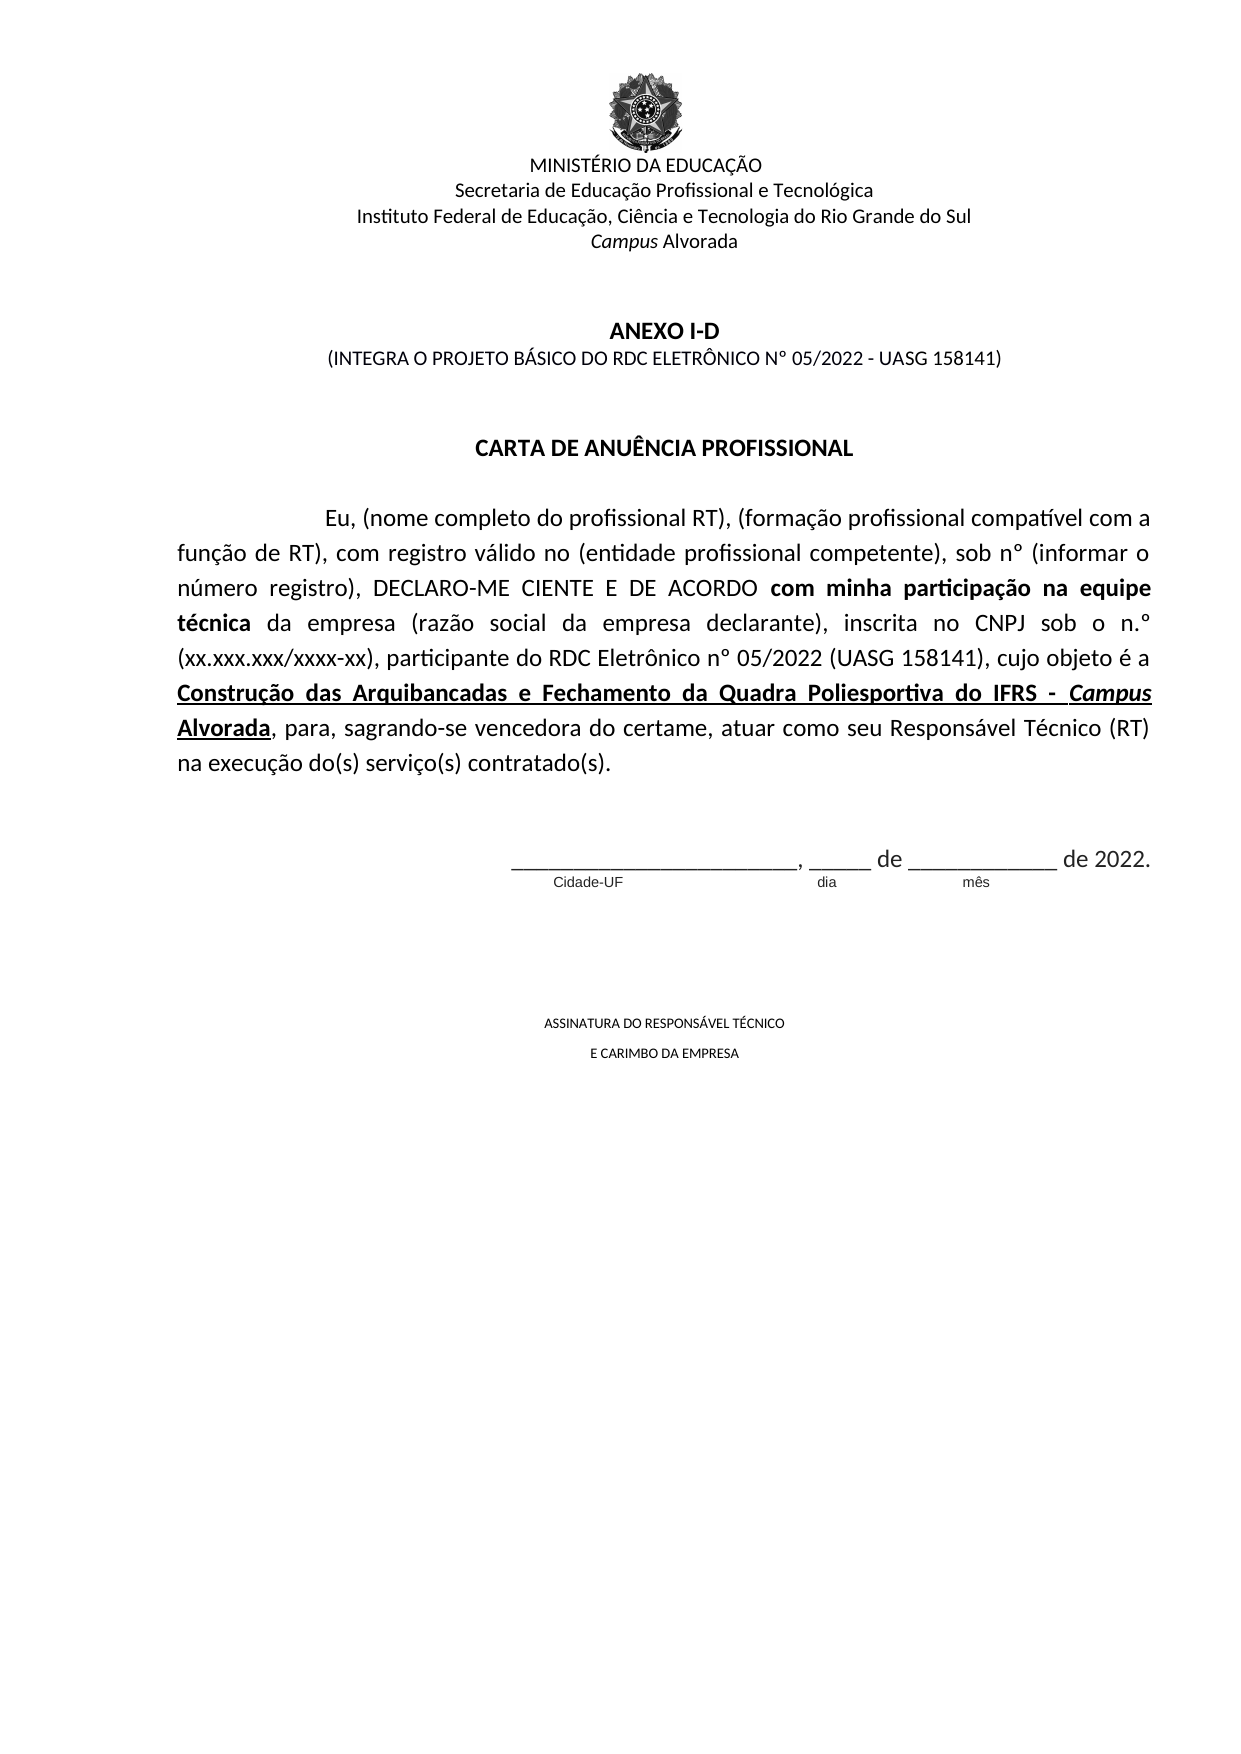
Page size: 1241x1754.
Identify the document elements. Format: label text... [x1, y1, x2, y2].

text ASSINATURA DO RESPONSÁVEL TÉCNICO [177, 1014, 1152, 1044]
text Eu, (nome completo do profissional RT), (formação profissional compatível com a função de RT), com registro válido no (entidade profissional competente), sob nº (informar o número registro), DECLARO-ME CIENTE E DE ACORDO com minha participação na equipe técnica da empresa (razão social da empresa declarante), inscrita no CNPJ sob o n.º (xx.xxx.xxx/xxxx-xx), participante do RDC Eletrônico nº 05/2022 (UASG 158141), cujo objeto é a Construção das Arquibancadas e Fechamento da Quadra Poliesportiva do IFRS - Campus Alvorada, para, sagrando-se vencedora do certame, atuar como seu Responsável Técnico (RT) na execução do(s) serviço(s) contratado(s). [177, 502, 1152, 777]
subtitle ANEXO I-D [177, 315, 1152, 345]
text CARTA DE ANUÊNCIA PROFISSIONAL [177, 432, 1152, 462]
text _______________________, _____ de ____________ de 2022. [177, 843, 1152, 873]
text Cidade-UF dia mês [177, 873, 1152, 902]
text E CARIMBO DA EMPRESA [177, 1044, 1152, 1075]
subtitle (INTEGRA O PROJETO BÁSICO DO RDC ELETRÔNICO Nº 05/2022 - UASG 158141) [177, 345, 1152, 371]
picture [609, 73, 683, 153]
